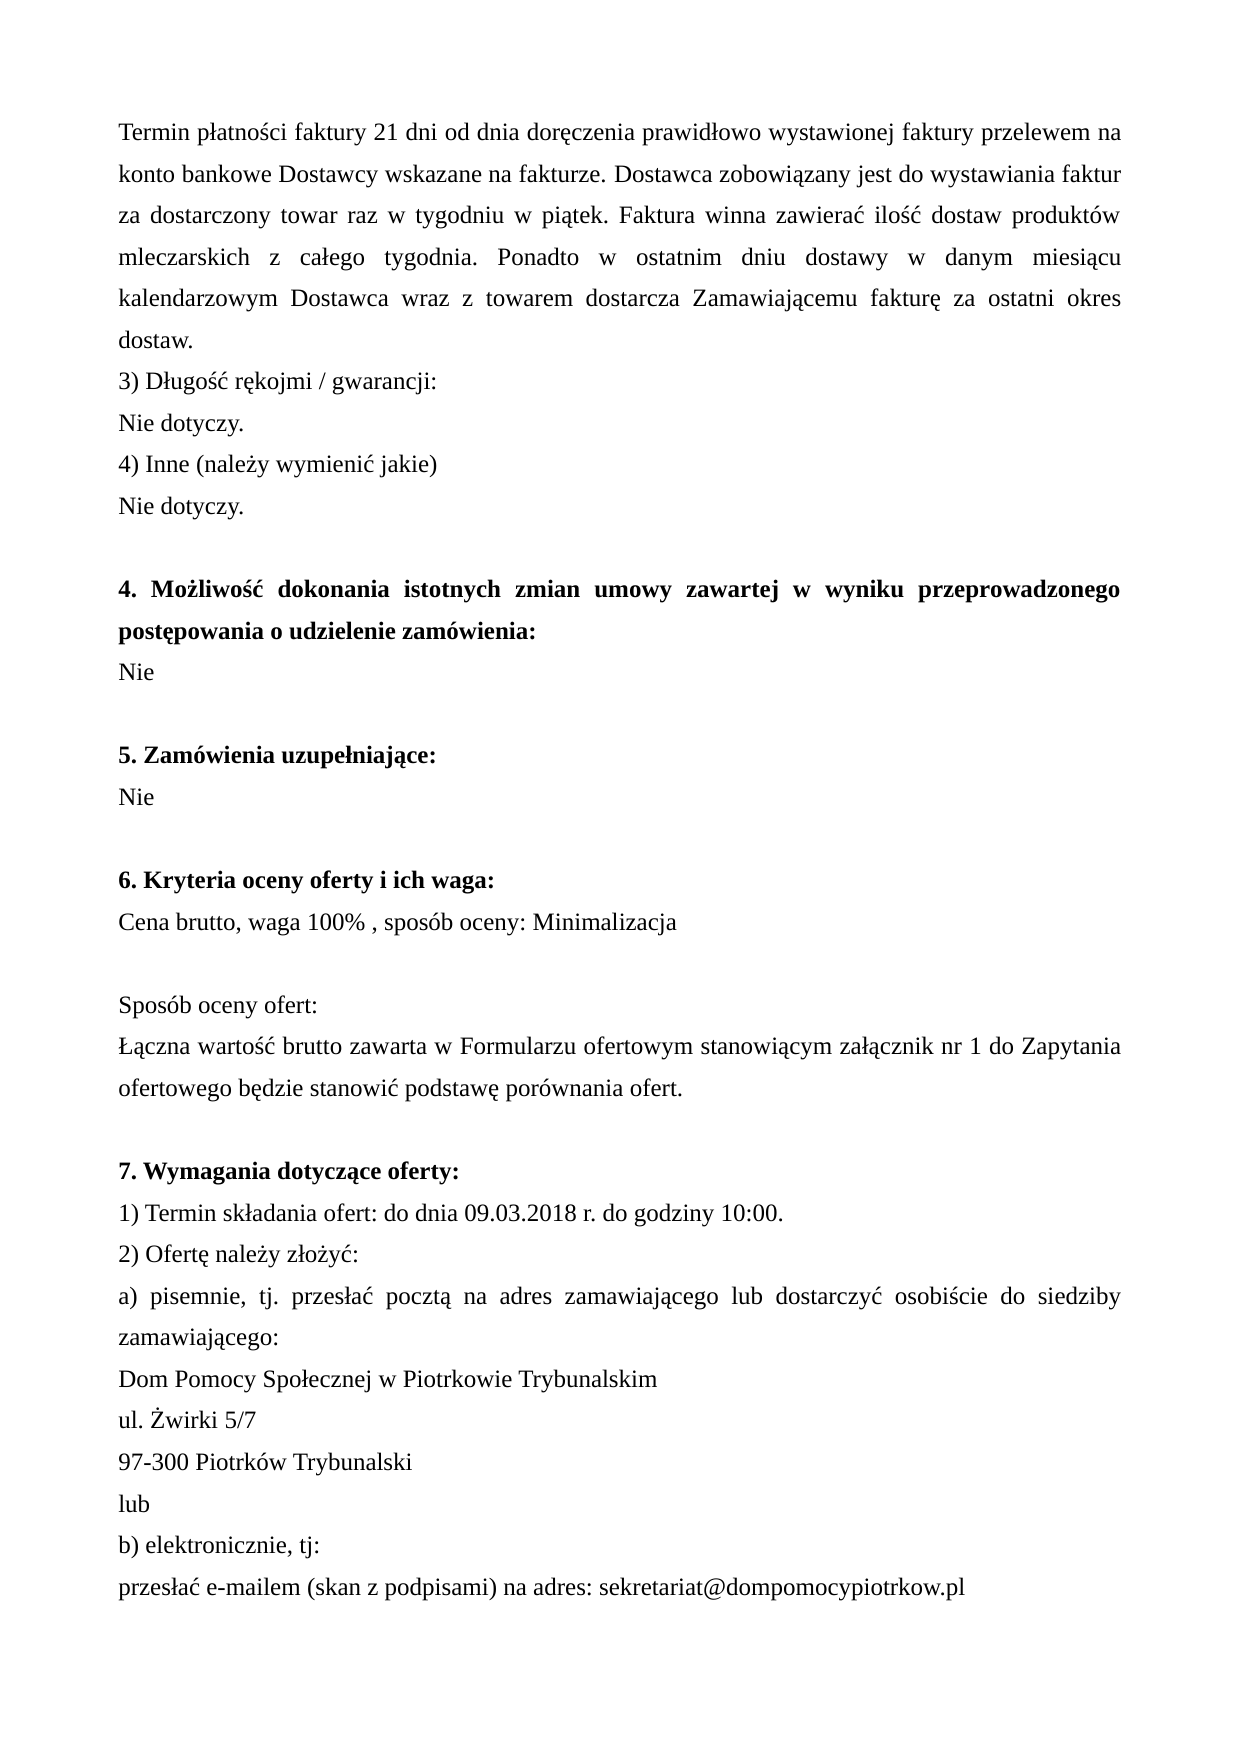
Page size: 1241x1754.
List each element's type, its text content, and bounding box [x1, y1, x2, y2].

text 7. Wymagania dotyczące oferty: [118, 1157, 1122, 1185]
text a) pisemnie, tj. przesłać pocztą na adres zamawiającego lub dostarczyć osobiście do siedziby zamawiającego: [118, 1282, 1122, 1351]
text Nie dotyczy. [118, 492, 1122, 520]
text 2) Ofertę należy złożyć: [118, 1240, 1122, 1268]
text przesłać e-mailem (skan z podpisami) na adres: sekretariat@dompomocypiotrkow.pl [118, 1573, 1122, 1601]
text Dom Pomocy Społecznej w Piotrkowie Trybunalskim [118, 1365, 1122, 1393]
text 97-300 Piotrków Trybunalski [118, 1448, 1122, 1476]
text Nie [118, 783, 1122, 811]
text 1) Termin składania ofert: do dnia 09.03.2018 r. do godziny 10:00. [118, 1199, 1122, 1226]
text 4) Inne (należy wymienić jakie) [118, 451, 1122, 478]
text 4. Możliwość dokonania istotnych zmian umowy zawartej w wyniku przeprowadzonego postępowania o udzielenie zamówienia: [118, 575, 1122, 644]
text Termin płatności faktury 21 dni od dnia doręczenia prawidłowo wystawionej faktury przelewem na konto bankowe Dostawcy wskazane na fakturze. Dostawca zobowiązany jest do wystawiania faktur za dostarczony towar raz w tygodniu w piątek. Faktura winna zawierać ilość dostaw produktów mleczarskich z całego tygodnia. Ponadto w ostatnim dniu dostawy w danym miesiącu kalendarzowym Dostawca wraz z towarem dostarcza Zamawiającemu fakturę za ostatni okres dostaw. [118, 118, 1122, 354]
text 5. Zamówienia uzupełniające: [118, 742, 1122, 769]
text lub [118, 1490, 1122, 1517]
text Łączna wartość brutto zawarta w Formularzu ofertowym stanowiącym załącznik nr 1 do Zapytania ofertowego będzie stanowić podstawę porównania ofert. [118, 1032, 1122, 1102]
text b) elektronicznie, tj: [118, 1531, 1122, 1559]
text Nie dotyczy. [118, 409, 1122, 437]
text 6. Kryteria oceny oferty i ich waga: [118, 866, 1122, 894]
text Cena brutto, waga 100% , sposób oceny: Minimalizacja [118, 908, 1122, 936]
text Sposób oceny ofert: [118, 991, 1122, 1019]
text Nie [118, 658, 1122, 686]
text ul. Żwirki 5/7 [118, 1407, 1122, 1434]
text 3) Długość rękojmi / gwarancji: [118, 367, 1122, 395]
